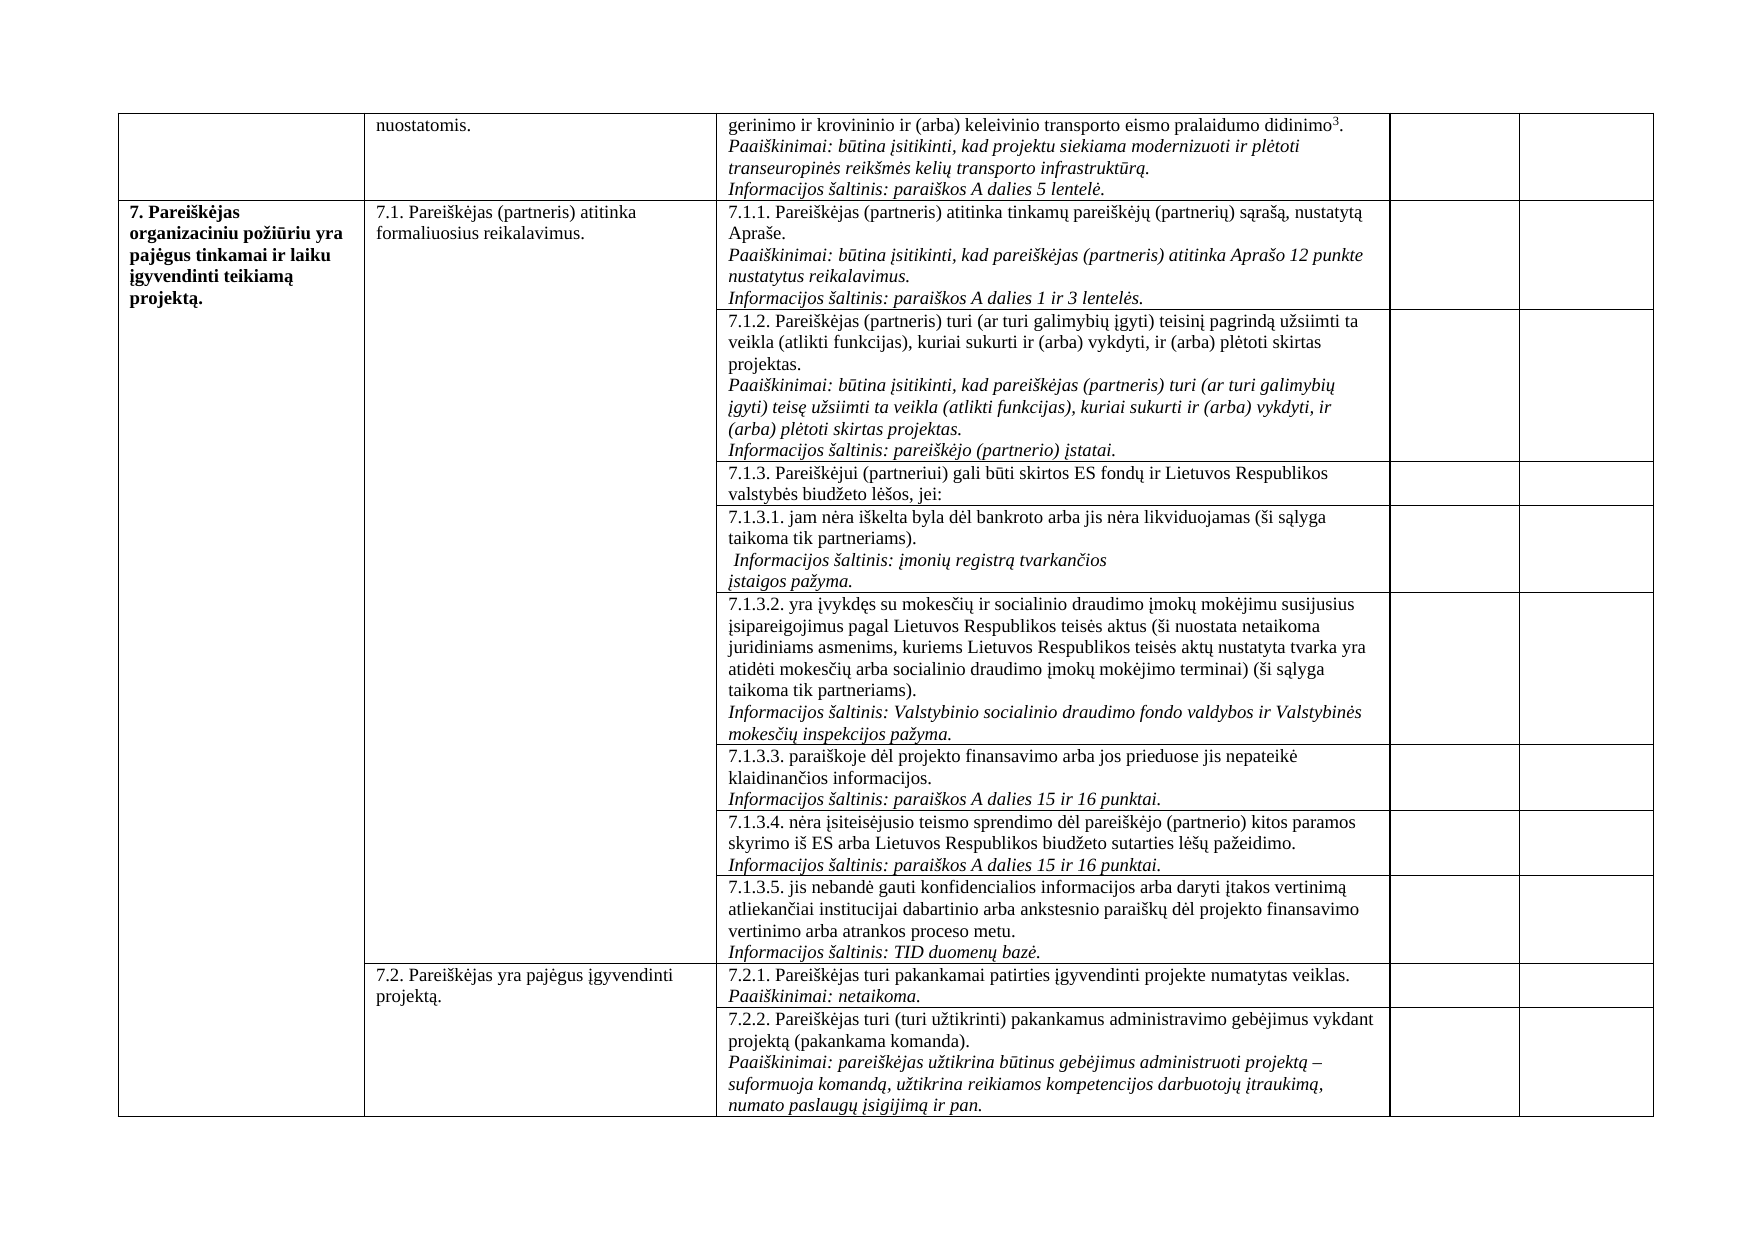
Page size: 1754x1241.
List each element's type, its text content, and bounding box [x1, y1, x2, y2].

table_cell [119, 114, 364, 200]
table_cell [1391, 1008, 1519, 1116]
table_cell 7.1.2. Pareiškėjas (partneris) turi (ar turi galimybių įgyti) teisinį pagrindą užsiimti ta veikla (atlikti funkcijas), kuriai sukurti ir (arba) vykdyti, ir (arba) plėtoti skirtas projektas. Paaiškinimai: būtina įsitikinti, kad pareiškėjas (partneris) turi (ar turi galimybių įgyti) teisę užsiimti ta veikla (atlikti funkcijas), kuriai sukurti ir (arba) vykdyti, ir (arba) plėtoti skirtas projektas. Informacijos šaltinis: pareiškėjo (partnerio) įstatai. [717, 310, 1389, 461]
table_cell 7.2.2. Pareiškėjas turi (turi užtikrinti) pakankamus administravimo gebėjimus vykdant projektą (pakankama komanda). Paaiškinimai: pareiškėjas užtikrina būtinus gebėjimus administruoti projektą – suformuoja komandą, užtikrina reikiamos kompetencijos darbuotojų įtraukimą, numato paslaugų įsigijimą ir pan. [717, 1008, 1389, 1116]
table_cell [1520, 811, 1653, 875]
table_cell [1520, 201, 1653, 308]
table_cell [1520, 745, 1653, 810]
table_cell [1520, 876, 1653, 963]
table_cell [1391, 811, 1519, 875]
table_cell [1391, 964, 1519, 1007]
table_cell nuostatomis. [365, 114, 716, 200]
table_cell [1391, 201, 1519, 308]
table_cell 7.1.3.3. paraiškoje dėl projekto finansavimo arba jos prieduose jis nepateikė klaidinančios informacijos. Informacijos šaltinis: paraiškos A dalies 15 ir 16 punktai. [717, 745, 1389, 810]
table_cell [1520, 593, 1653, 744]
table_cell [1520, 1008, 1653, 1116]
table_cell [1391, 310, 1519, 461]
table_cell [1520, 310, 1653, 461]
table_cell gerinimo ir krovininio ir (arba) keleivinio transporto eismo pralaidumo didinimo3. Paaiškinimai: būtina įsitikinti, kad projektu siekiama modernizuoti ir plėtoti transeuropinės reikšmės kelių transporto infrastruktūrą. Informacijos šaltinis: paraiškos A dalies 5 lentelė. [717, 114, 1389, 200]
table_cell 7.2. Pareiškėjas yra pajėgus įgyvendinti projektą. [365, 964, 716, 1116]
table_cell 7.1.3.2. yra įvykdęs su mokesčių ir socialinio draudimo įmokų mokėjimu susijusius įsipareigojimus pagal Lietuvos Respublikos teisės aktus (ši nuostata netaikoma juridiniams asmenims, kuriems Lietuvos Respublikos teisės aktų nustatyta tvarka yra atidėti mokesčių arba socialinio draudimo įmokų mokėjimo terminai) (ši sąlyga taikoma tik partneriams). Informacijos šaltinis: Valstybinio socialinio draudimo fondo valdybos ir Valstybinės mokesčių inspekcijos pažyma. [717, 593, 1389, 744]
table_cell 7.1.3.4. nėra įsiteisėjusio teismo sprendimo dėl pareiškėjo (partnerio) kitos paramos skyrimo iš ES arba Lietuvos Respublikos biudžeto sutarties lėšų pažeidimo. Informacijos šaltinis: paraiškos A dalies 15 ir 16 punktai. [717, 811, 1389, 875]
table_cell 7.1.3.5. jis nebandė gauti konfidencialios informacijos arba daryti įtakos vertinimą atliekančiai institucijai dabartinio arba ankstesnio paraiškų dėl projekto finansavimo vertinimo arba atrankos proceso metu. Informacijos šaltinis: TID duomenų bazė. [717, 876, 1389, 963]
table_cell [1391, 745, 1519, 810]
table_cell [1520, 462, 1653, 505]
table_cell 7.2.1. Pareiškėjas turi pakankamai patirties įgyvendinti projekte numatytas veiklas. Paaiškinimai: netaikoma. [717, 964, 1389, 1007]
table_cell 7.1.3.1. jam nėra iškelta byla dėl bankroto arba jis nėra likviduojamas (ši sąlyga taikoma tik partneriams). Informacijos šaltinis: įmonių registrą tvarkančios įstaigos pažyma. [717, 506, 1389, 592]
table_cell [1391, 462, 1519, 505]
table_cell 7.1.1. Pareiškėjas (partneris) atitinka tinkamų pareiškėjų (partnerių) sąrašą, nustatytą Apraše. Paaiškinimai: būtina įsitikinti, kad pareiškėjas (partneris) atitinka Aprašo 12 punkte nustatytus reikalavimus. Informacijos šaltinis: paraiškos A dalies 1 ir 3 lentelės. [717, 201, 1389, 308]
table_cell [1520, 114, 1653, 200]
table_cell [1520, 964, 1653, 1007]
table_cell 7.1.3. Pareiškėjui (partneriui) gali būti skirtos ES fondų ir Lietuvos Respublikos valstybės biudžeto lėšos, jei: [717, 462, 1389, 505]
table_cell [1391, 876, 1519, 963]
table_cell 7. Pareiškėjas organizaciniu požiūriu yra pajėgus tinkamai ir laiku įgyvendinti teikiamą projektą. [119, 201, 364, 1116]
table_cell [1391, 506, 1519, 592]
table_cell 7.1. Pareiškėjas (partneris) atitinka formaliuosius reikalavimus. [365, 201, 716, 963]
table_cell [1391, 114, 1519, 200]
table_cell [1520, 506, 1653, 592]
table_cell [1391, 593, 1519, 744]
